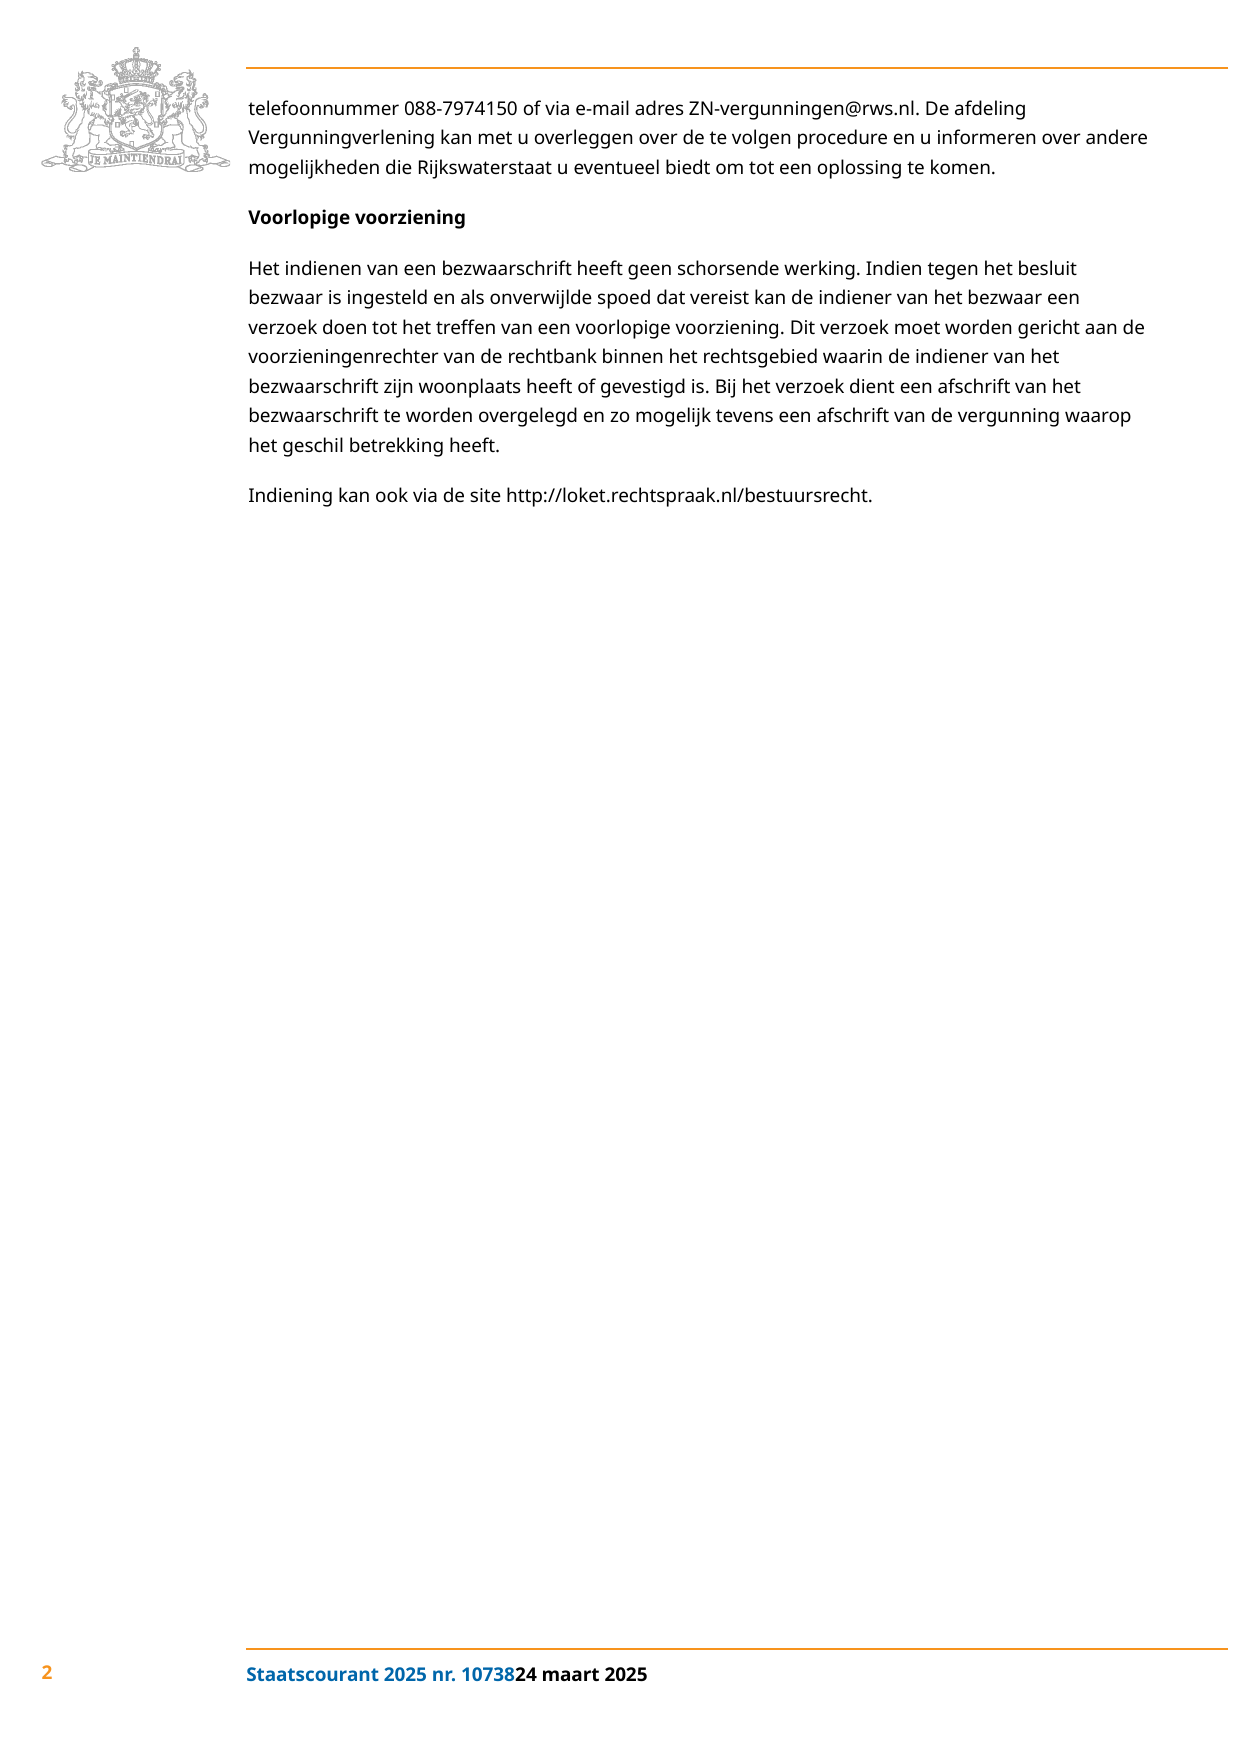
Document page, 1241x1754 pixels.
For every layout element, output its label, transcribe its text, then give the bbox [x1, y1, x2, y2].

text telefoonnummer 088-7974150 of via e-mail adres ZN-vergunningen@rws.nl. De afdeling Vergunningverlening kan met u overleggen over de te volgen procedure en u informeren over andere mogelijkheden die Rijkswaterstaat u eventueel biedt om tot een oplossing te komen. [248, 95, 1152, 180]
text Voorlopige voorziening [248, 204, 1152, 230]
picture [41, 47, 231, 172]
text Indiening kan ook via de site http://loket.rechtspraak.nl/bestuursrecht. [248, 483, 1152, 508]
text Het indienen van een bezwaarschrift heeft geen schorsende werking. Indien tegen het besluit bezwaar is ingesteld en als onverwijlde spoed dat vereist kan de indiener van het bezwaar een verzoek doen tot het treffen van een voorlopige voorziening. Dit verzoek moet worden gericht aan de voorzieningenrechter van de rechtbank binnen het rechtsgebied waarin de indiener van het bezwaarschrift zijn woonplaats heeft of gevestigd is. Bij het verzoek dient een afschrift van het bezwaarschrift te worden overgelegd en zo mogelijk tevens een afschrift van de vergunning waarop het geschil betrekking heeft. [248, 255, 1152, 458]
